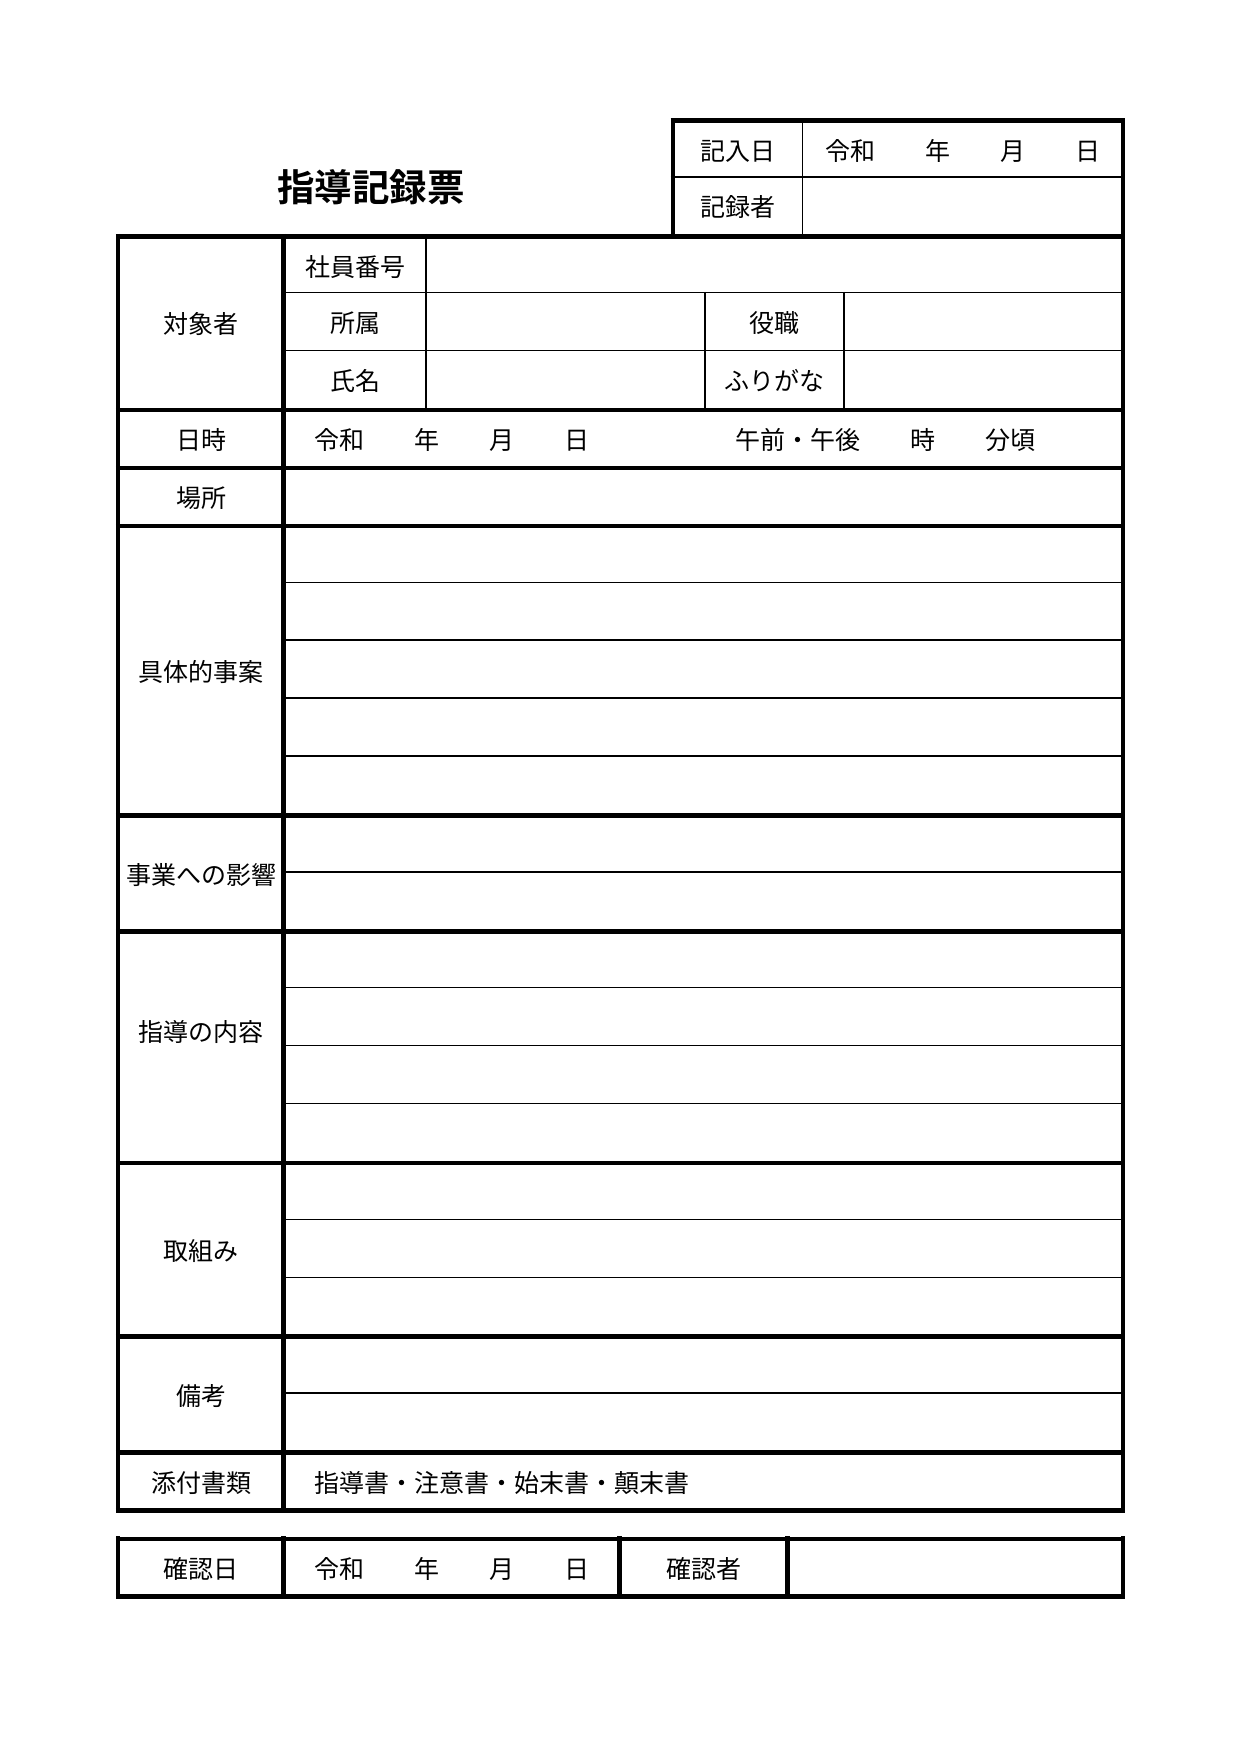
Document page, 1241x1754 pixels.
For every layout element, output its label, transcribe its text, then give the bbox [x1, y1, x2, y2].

table_cell [790, 1541, 1121, 1594]
table_cell 令和 年 月 日 [286, 412, 705, 466]
table_cell [427, 239, 1121, 292]
table_cell [286, 699, 1121, 755]
table_cell [286, 757, 1121, 813]
table_cell ふりがな [706, 351, 843, 408]
table_cell [286, 934, 1121, 987]
table_cell [286, 1394, 1121, 1450]
table_cell [118, 1513, 1123, 1536]
table_cell 具体的事案 [120, 528, 281, 813]
table_cell [286, 641, 1121, 697]
table_cell [286, 1046, 1121, 1103]
table_header 指導記録票 [118, 118, 671, 234]
table_cell [427, 351, 704, 408]
table_cell [286, 583, 1121, 639]
table_cell 日時 [120, 412, 281, 466]
table_cell 氏名 [286, 351, 425, 408]
table_cell 確認者 [622, 1541, 785, 1594]
table_cell [286, 1339, 1121, 1392]
table_cell [286, 1220, 1121, 1276]
table_cell 指導の内容 [120, 934, 281, 1161]
table_cell 対象者 [120, 239, 281, 408]
table_cell [286, 873, 1121, 929]
table_cell [286, 470, 1121, 523]
table_cell 取組み [120, 1165, 281, 1334]
table_cell 令和 年 月 日 [286, 1541, 617, 1594]
table_cell 役職 [706, 293, 843, 350]
table_cell [845, 351, 1121, 408]
table_cell [286, 1104, 1121, 1161]
table_cell [427, 293, 704, 350]
table_cell [286, 988, 1121, 1045]
table_cell 記録者 [675, 178, 802, 234]
table_cell 所属 [286, 293, 425, 350]
table_cell 事業への影響 [120, 818, 281, 929]
table_cell 備考 [120, 1339, 281, 1450]
table_cell [286, 1165, 1121, 1218]
table_cell 指導書・注意書・始末書・顛末書 [286, 1455, 1121, 1508]
table_header 記入日 [675, 123, 802, 176]
table_cell [845, 293, 1121, 350]
table_cell 添付書類 [120, 1455, 281, 1508]
table_cell 社員番号 [286, 239, 425, 292]
table_cell 確認日 [120, 1541, 281, 1594]
table_cell [286, 1278, 1121, 1334]
table_cell [803, 178, 1121, 234]
table_header 令和 年 月 日 [803, 123, 1121, 176]
table_cell 場所 [120, 470, 281, 523]
table_cell 午前・午後 時 分頃 [705, 412, 1121, 466]
table_cell [286, 818, 1121, 871]
table_cell [286, 528, 1121, 581]
